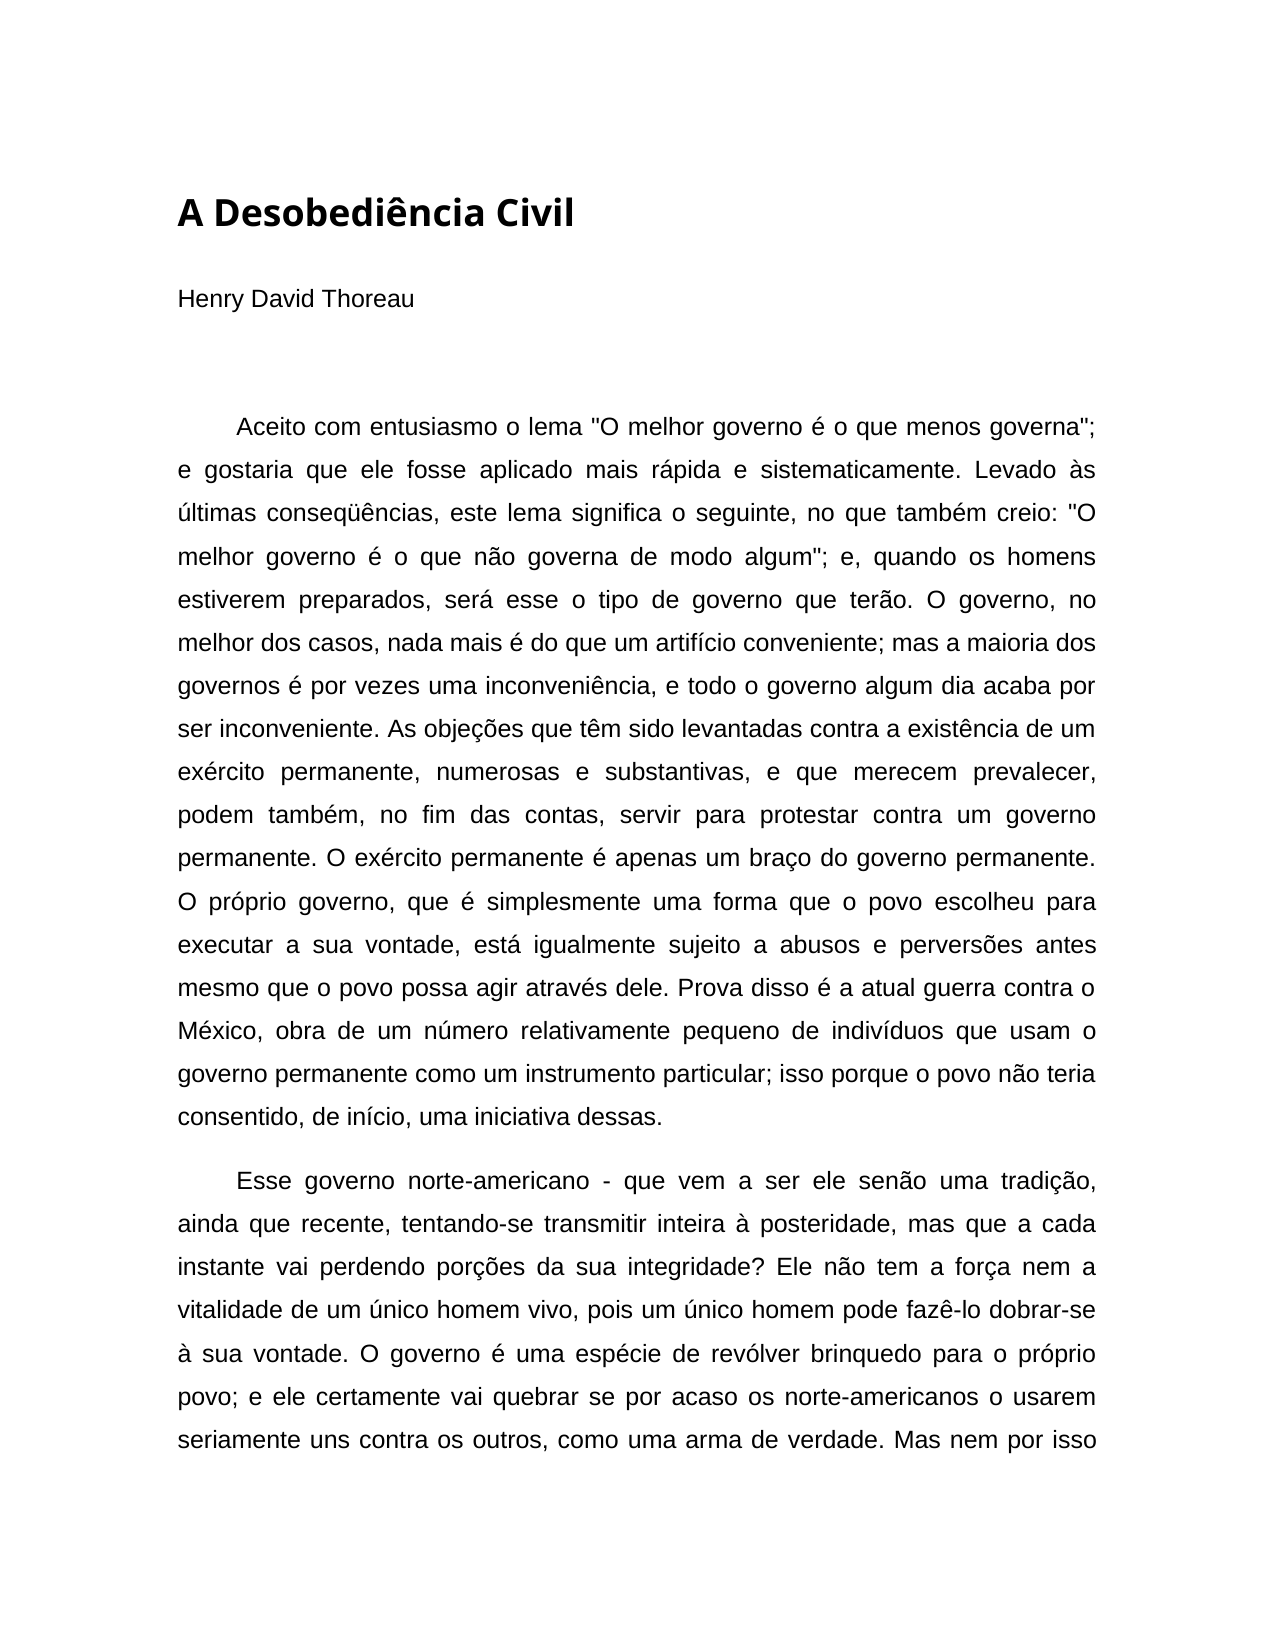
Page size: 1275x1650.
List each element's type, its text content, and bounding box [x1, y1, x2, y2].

text Esse governo norte-americano - que vem a ser ele senão uma tradição, ainda que recente, tentando-se transmitir inteira à posteridade, mas que a cada instante vai perdendo porções da sua integridade? Ele não tem a força nem a vitalidade de um único homem vivo, pois um único homem pode fazê-lo dobrar-se à sua vontade. O governo é uma espécie de revólver brinquedo para o próprio povo; e ele certamente vai quebrar se por acaso os norte-americanos o usarem seriamente uns contra os outros, como uma arma de verdade. Mas nem por isso [177, 1166, 1098, 1453]
subtitle A Desobediência Civil [177, 187, 1098, 238]
text Aceito com entusiasmo o lema "O melhor governo é o que menos governa"; e gostaria que ele fosse aplicado mais rápida e sistematicamente. Levado às últimas conseqüências, este lema significa o seguinte, no que também creio: "O melhor governo é o que não governa de modo algum"; e, quando os homens estiverem preparados, será esse o tipo de governo que terão. O governo, no melhor dos casos, nada mais é do que um artifício conveniente; mas a maioria dos governos é por vezes uma inconveniência, e todo o governo algum dia acaba por ser inconveniente. As objeções que têm sido levantadas contra a existência de um exército permanente, numerosas e substantivas, e que merecem prevalecer, podem também, no fim das contas, servir para protestar contra um governo permanente. O exército permanente é apenas um braço do governo permanente. O próprio governo, que é simplesmente uma forma que o povo escolheu para executar a sua vontade, está igualmente sujeito a abusos e perversões antes mesmo que o povo possa agir através dele. Prova disso é a atual guerra contra o México, obra de um número relativamente pequeno de indivíduos que usam o governo permanente como um instrumento particular; isso porque o povo não teria consentido, de início, uma iniciativa dessas. [177, 412, 1098, 1131]
text Henry David Thoreau [177, 284, 1098, 313]
